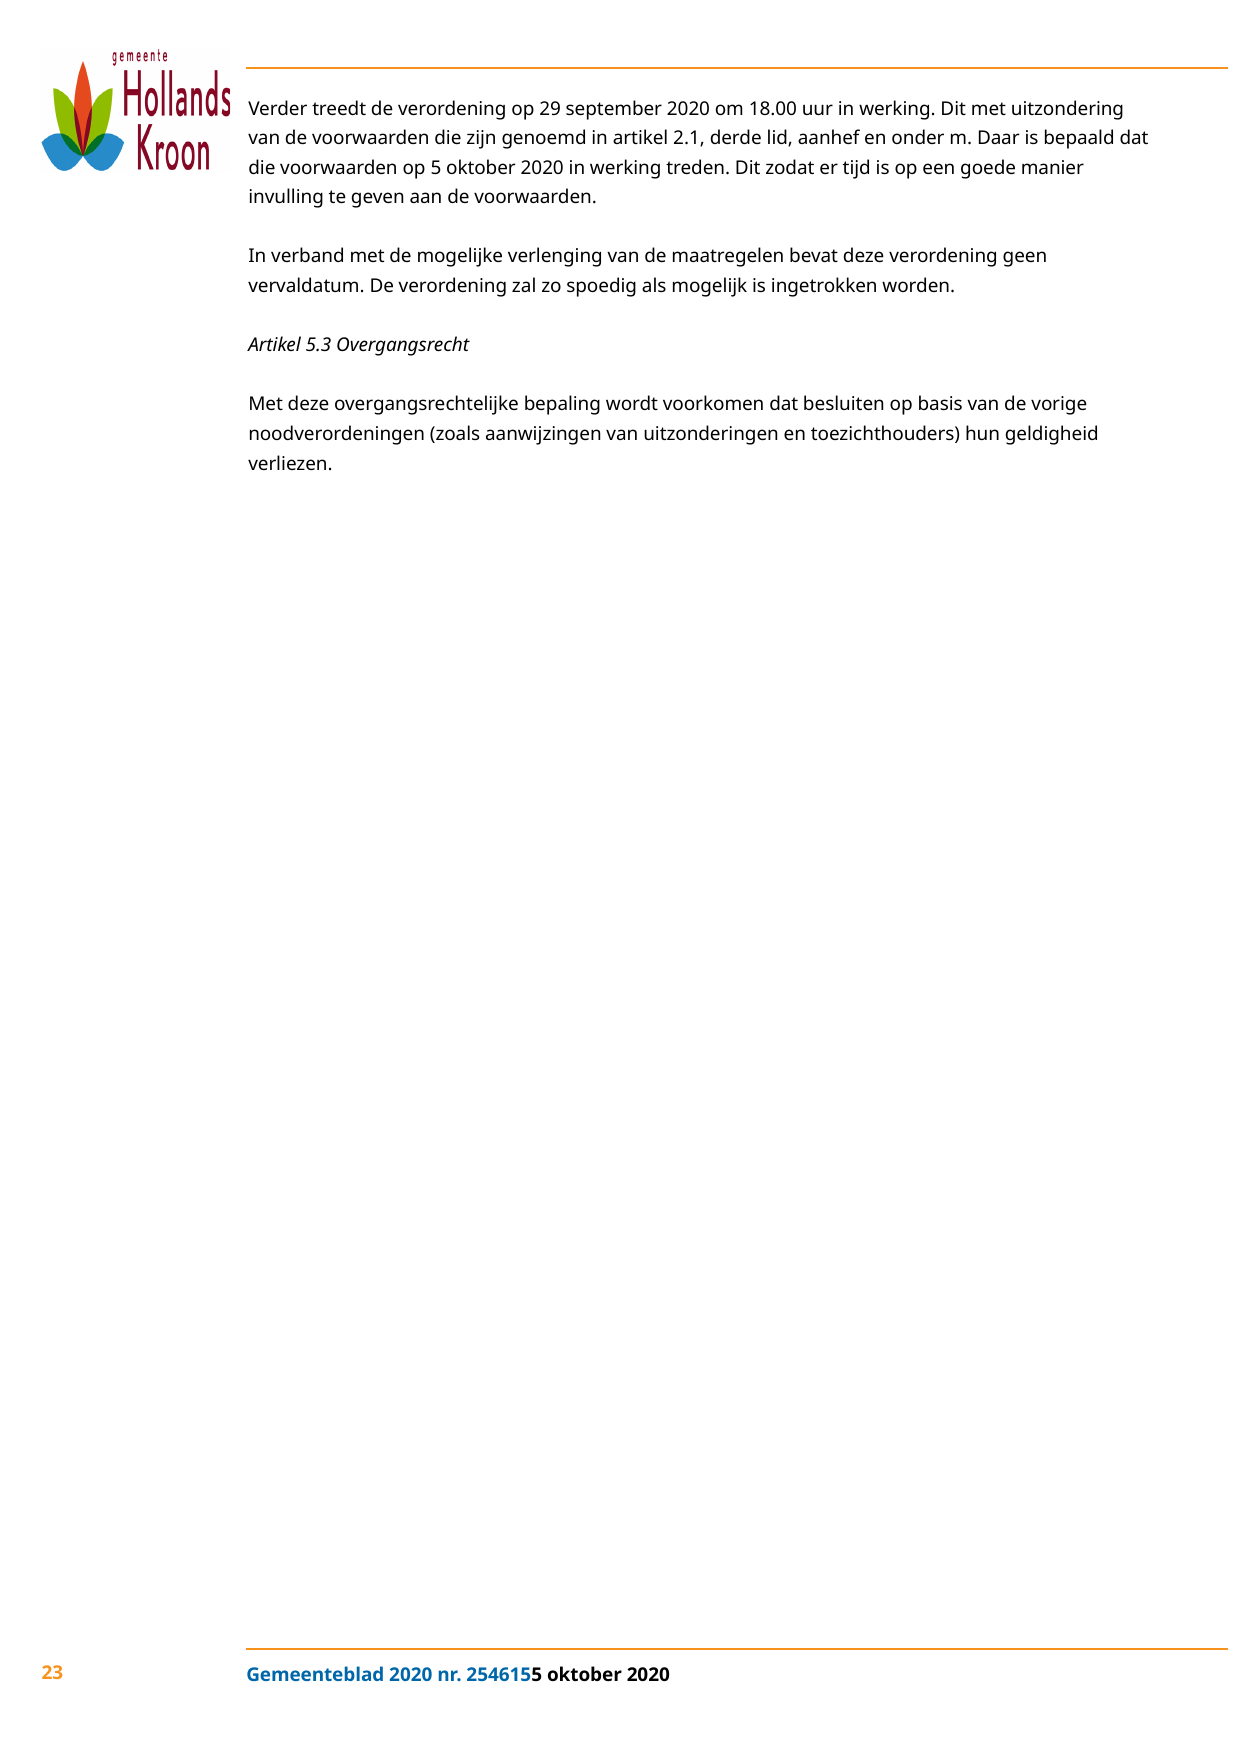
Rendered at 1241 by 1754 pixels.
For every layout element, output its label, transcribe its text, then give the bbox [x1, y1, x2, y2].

picture [41, 47, 231, 172]
text Met deze overgangsrechtelijke bepaling wordt voorkomen dat besluiten op basis van de vorige noodverordeningen (zoals aanwijzingen van uitzonderingen en toezichthouders) hun geldigheid verliezen. [248, 391, 1152, 476]
text Artikel 5.3 Overgangsrecht [248, 331, 1152, 357]
text In verband met de mogelijke verlenging van de maatregelen bevat deze verordening geen vervaldatum. De verordening zal zo spoedig als mogelijk is ingetrokken worden. [248, 243, 1152, 298]
text Verder treedt de verordening op 29 september 2020 om 18.00 uur in werking. Dit met uitzondering van de voorwaarden die zijn genoemd in artikel 2.1, derde lid, aanhef en onder m. Daar is bepaald dat die voorwaarden op 5 oktober 2020 in werking treden. Dit zodat er tijd is op een goede manier invulling te geven aan de voorwaarden. [248, 95, 1152, 209]
